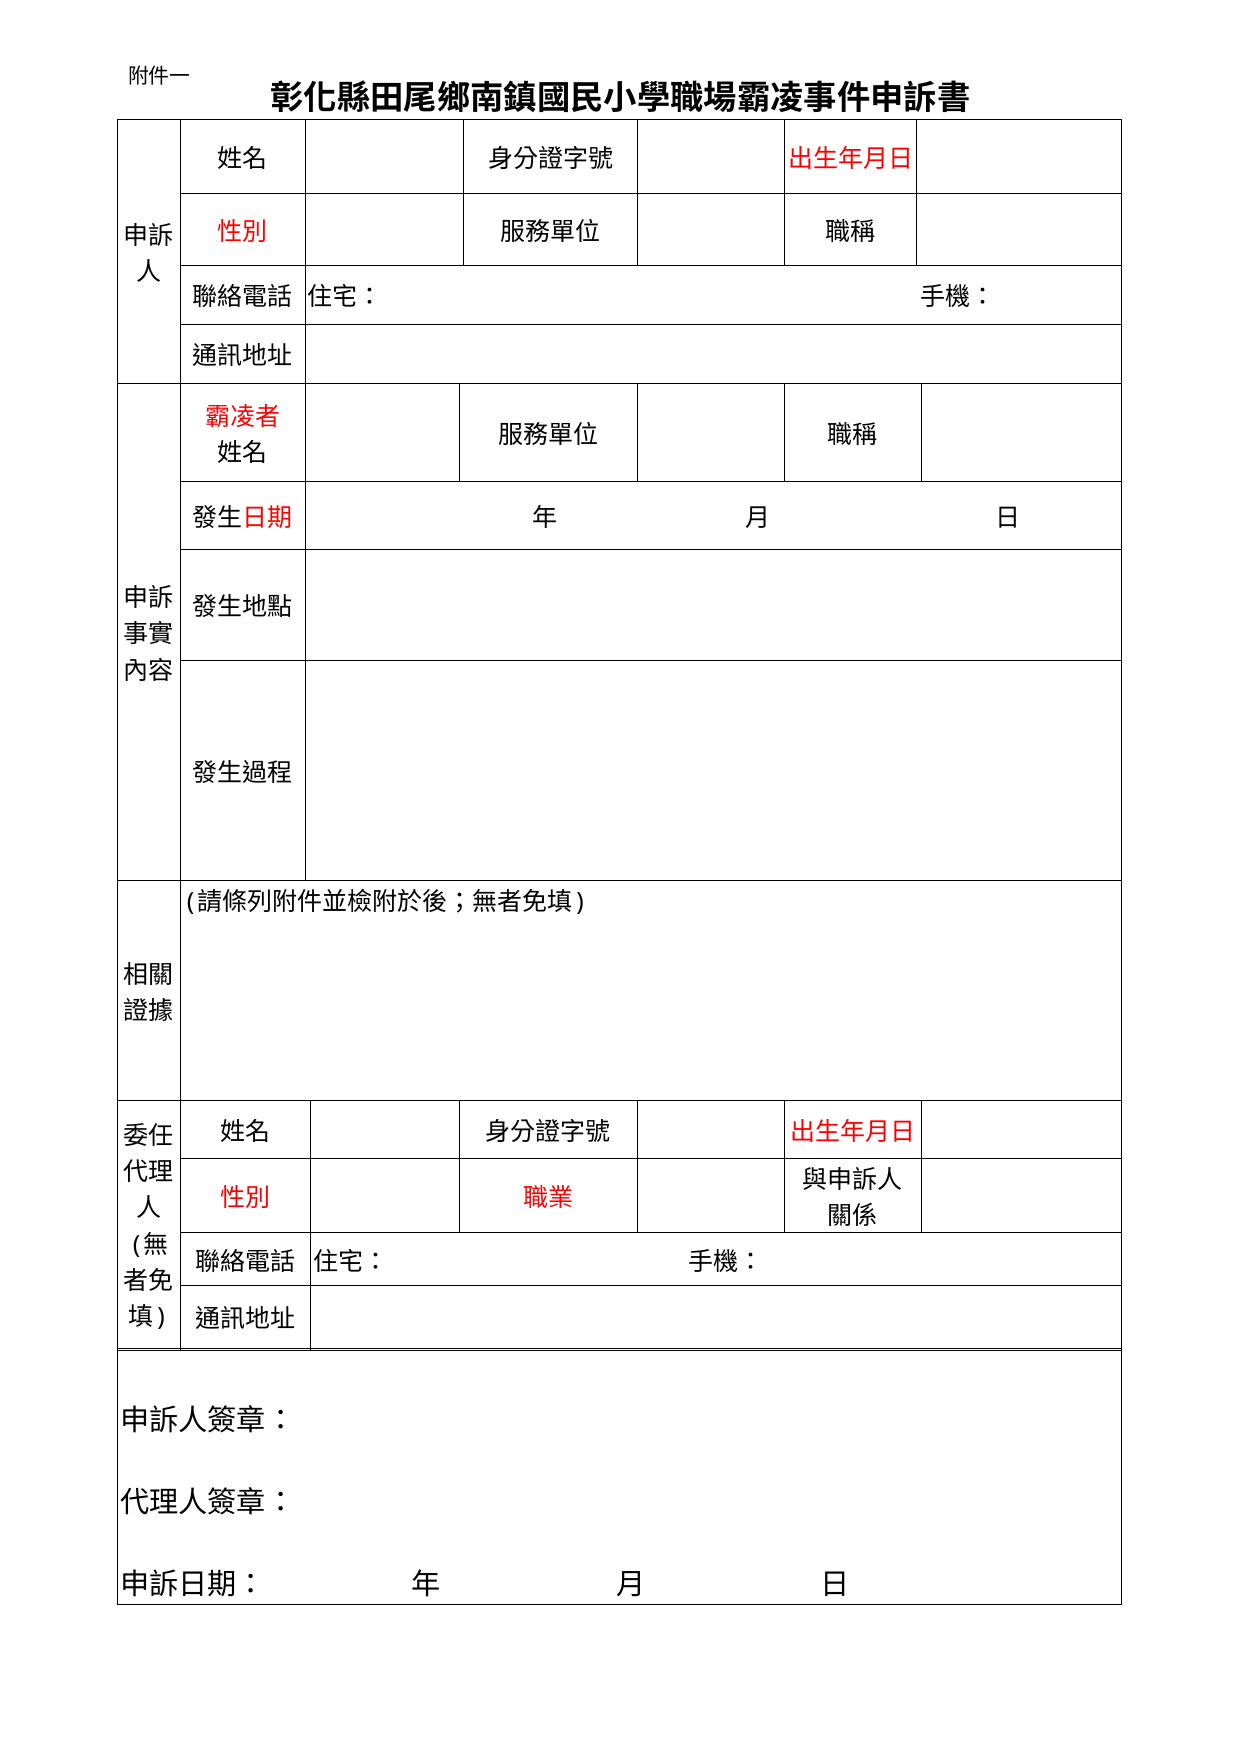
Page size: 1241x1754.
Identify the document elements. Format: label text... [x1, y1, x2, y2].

table_cell 申訴事實內容 [118, 384, 180, 880]
table_cell (請條列附件並檢附於後；無者免填) [181, 881, 1121, 1099]
table_header [917, 120, 1121, 193]
table_cell 姓名 [181, 1101, 310, 1158]
table_cell [917, 194, 1121, 265]
table_cell 職業 [460, 1159, 637, 1232]
table_cell 住宅： 手機： [311, 1233, 1121, 1285]
table_cell [311, 1159, 459, 1232]
table_cell [922, 1101, 1121, 1158]
table_cell [306, 384, 459, 481]
table_cell 發生地點 [181, 550, 305, 660]
table_cell 聯絡電話 [181, 1233, 310, 1285]
table_cell 住宅： 手機： [306, 266, 1121, 323]
table_cell 性別 [181, 1159, 310, 1232]
table_header [306, 120, 463, 193]
table_cell [311, 1101, 459, 1158]
table_cell [922, 1159, 1121, 1232]
table_cell [306, 325, 1121, 383]
table_cell [922, 384, 1121, 481]
table_cell 霸凌者 姓名 [181, 384, 305, 481]
table_cell 職稱 [785, 384, 921, 481]
table_header 出生年月日 [785, 120, 916, 193]
table_header [638, 120, 784, 193]
text 彰化縣田尾鄉南鎮國民小學職場霸凌事件申訴書 [113, 52, 1122, 119]
table_cell [306, 661, 1121, 880]
table_cell 職稱 [785, 194, 916, 265]
table_cell 申訴人簽章： 代理人簽章： 申訴日期： 年 月 日 [118, 1351, 1121, 1604]
table_cell [306, 194, 463, 265]
table_cell 年 月 日 [306, 482, 1121, 549]
table_cell [638, 384, 784, 481]
table_cell [638, 1159, 784, 1232]
table_cell 發生日期 [181, 482, 305, 549]
table_cell 性別 [181, 194, 305, 265]
table_header 姓名 [181, 120, 305, 193]
table_cell [306, 550, 1121, 660]
table_cell 聯絡電話 [181, 266, 305, 323]
table_cell 發生過程 [181, 661, 305, 880]
table_cell 委任代理人(無者免填) [118, 1101, 180, 1348]
table_cell 出生年月日 [785, 1101, 921, 1158]
table_cell 通訊地址 [181, 325, 305, 383]
table_cell 身分證字號 [460, 1101, 637, 1158]
table_cell [638, 194, 784, 265]
text 附件一 [128, 59, 206, 89]
table_cell 相關證據 [118, 881, 180, 1099]
table_cell 與申訴人 關係 [785, 1159, 921, 1232]
table_header 申訴人 [118, 120, 180, 383]
table_cell 服務單位 [460, 384, 637, 481]
table_cell [638, 1101, 784, 1158]
table_header 身分證字號 [464, 120, 637, 193]
table_cell 通訊地址 [181, 1286, 310, 1348]
table_cell 服務單位 [464, 194, 637, 265]
table_cell [311, 1286, 1121, 1348]
